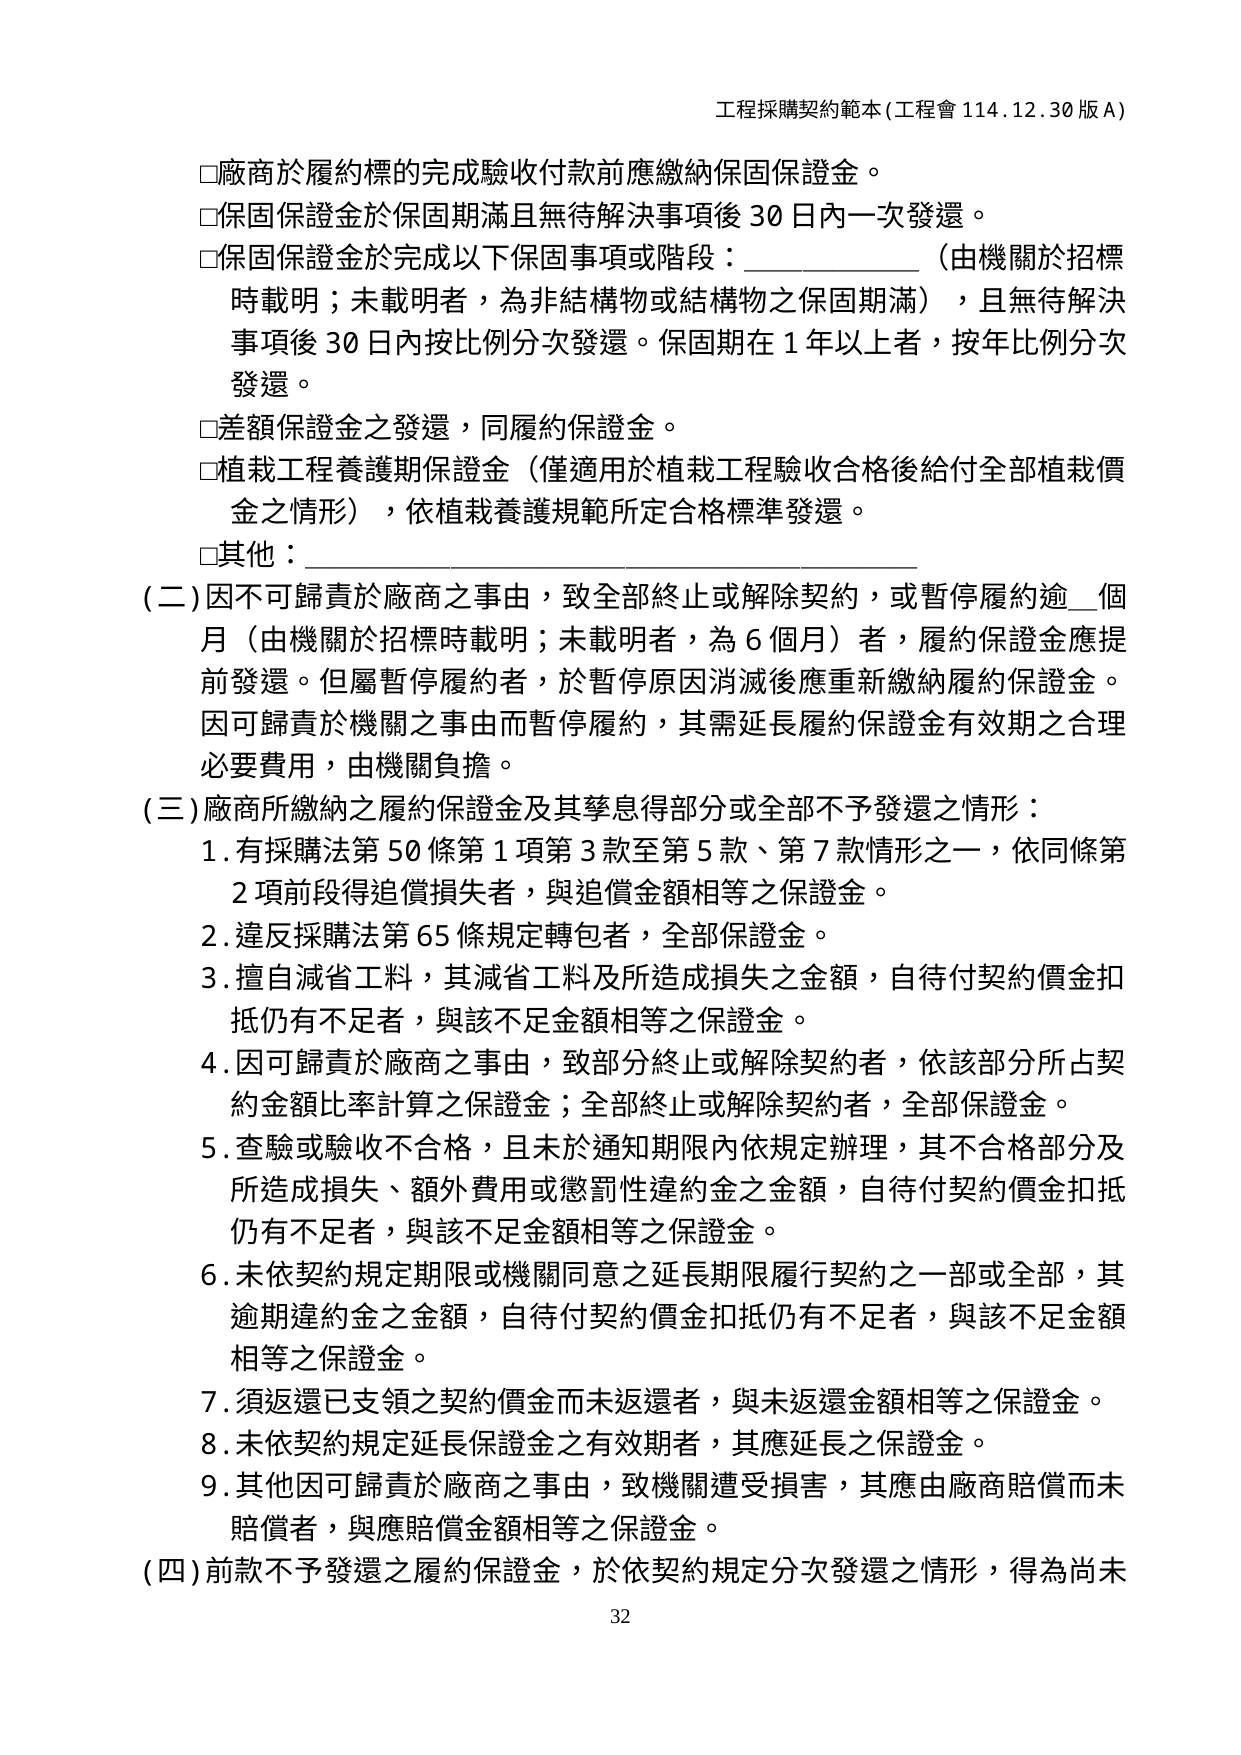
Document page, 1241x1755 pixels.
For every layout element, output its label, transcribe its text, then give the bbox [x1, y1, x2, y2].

text □保固保證金於保固期滿且無待解決事項後30日內一次發還。 [200, 192, 1128, 235]
text 3.擅自減省工料，其減省工料及所造成損失之金額，自待付契約價金扣抵仍有不足者，與該不足金額相等之保證金。 [200, 955, 1128, 1039]
text □差額保證金之發還，同履約保證金。 [200, 404, 1128, 447]
text 8.未依契約規定延長保證金之有效期者，其應延長之保證金。 [200, 1421, 1128, 1463]
text (二)因不可歸責於廠商之事由，致全部終止或解除契約，或暫停履約逾＿個月（由機關於招標時載明；未載明者，為6個月）者，履約保證金應提前發還。但屬暫停履約者，於暫停原因消滅後應重新繳納履約保證金。因可歸責於機關之事由而暫停履約，其需延長履約保證金有效期之合理必要費用，由機關負擔。 [139, 574, 1128, 785]
text 1.有採購法第50條第1項第3款至第5款、第7款情形之一，依同條第2項前段得追償損失者，與追償金額相等之保證金。 [200, 828, 1128, 912]
text □廠商於履約標的完成驗收付款前應繳納保固保證金。 [200, 150, 1128, 192]
text □其他：＿＿＿＿＿＿＿＿＿＿＿＿＿＿＿＿＿＿＿＿＿ [200, 531, 1128, 574]
text 7.須返還已支領之契約價金而未返還者，與未返還金額相等之保證金。 [200, 1378, 1128, 1421]
text 4.因可歸責於廠商之事由，致部分終止或解除契約者，依該部分所占契約金額比率計算之保證金；全部終止或解除契約者，全部保證金。 [200, 1039, 1128, 1124]
text (四)前款不予發還之履約保證金，於依契約規定分次發還之情形，得為尚未 [139, 1548, 1128, 1590]
text 5.查驗或驗收不合格，且未於通知期限內依規定辦理，其不合格部分及所造成損失、額外費用或懲罰性違約金之金額，自待付契約價金扣抵仍有不足者，與該不足金額相等之保證金。 [200, 1124, 1128, 1251]
text □植栽工程養護期保證金（僅適用於植栽工程驗收合格後給付全部植栽價金之情形），依植栽養護規範所定合格標準發還。 [200, 447, 1128, 531]
text 2.違反採購法第65條規定轉包者，全部保證金。 [200, 912, 1128, 955]
text (三)廠商所繳納之履約保證金及其孳息得部分或全部不予發還之情形： [139, 785, 1128, 828]
text 6.未依契約規定期限或機關同意之延長期限履行契約之一部或全部，其逾期違約金之金額，自待付契約價金扣抵仍有不足者，與該不足金額相等之保證金。 [200, 1251, 1128, 1378]
text □保固保證金於完成以下保固事項或階段：＿＿＿＿＿＿（由機關於招標時載明；未載明者，為非結構物或結構物之保固期滿），且無待解決事項後30日內按比例分次發還。保固期在1年以上者，按年比例分次發還。 [200, 235, 1128, 404]
text 9.其他因可歸責於廠商之事由，致機關遭受損害，其應由廠商賠償而未賠償者，與應賠償金額相等之保證金。 [200, 1463, 1128, 1548]
